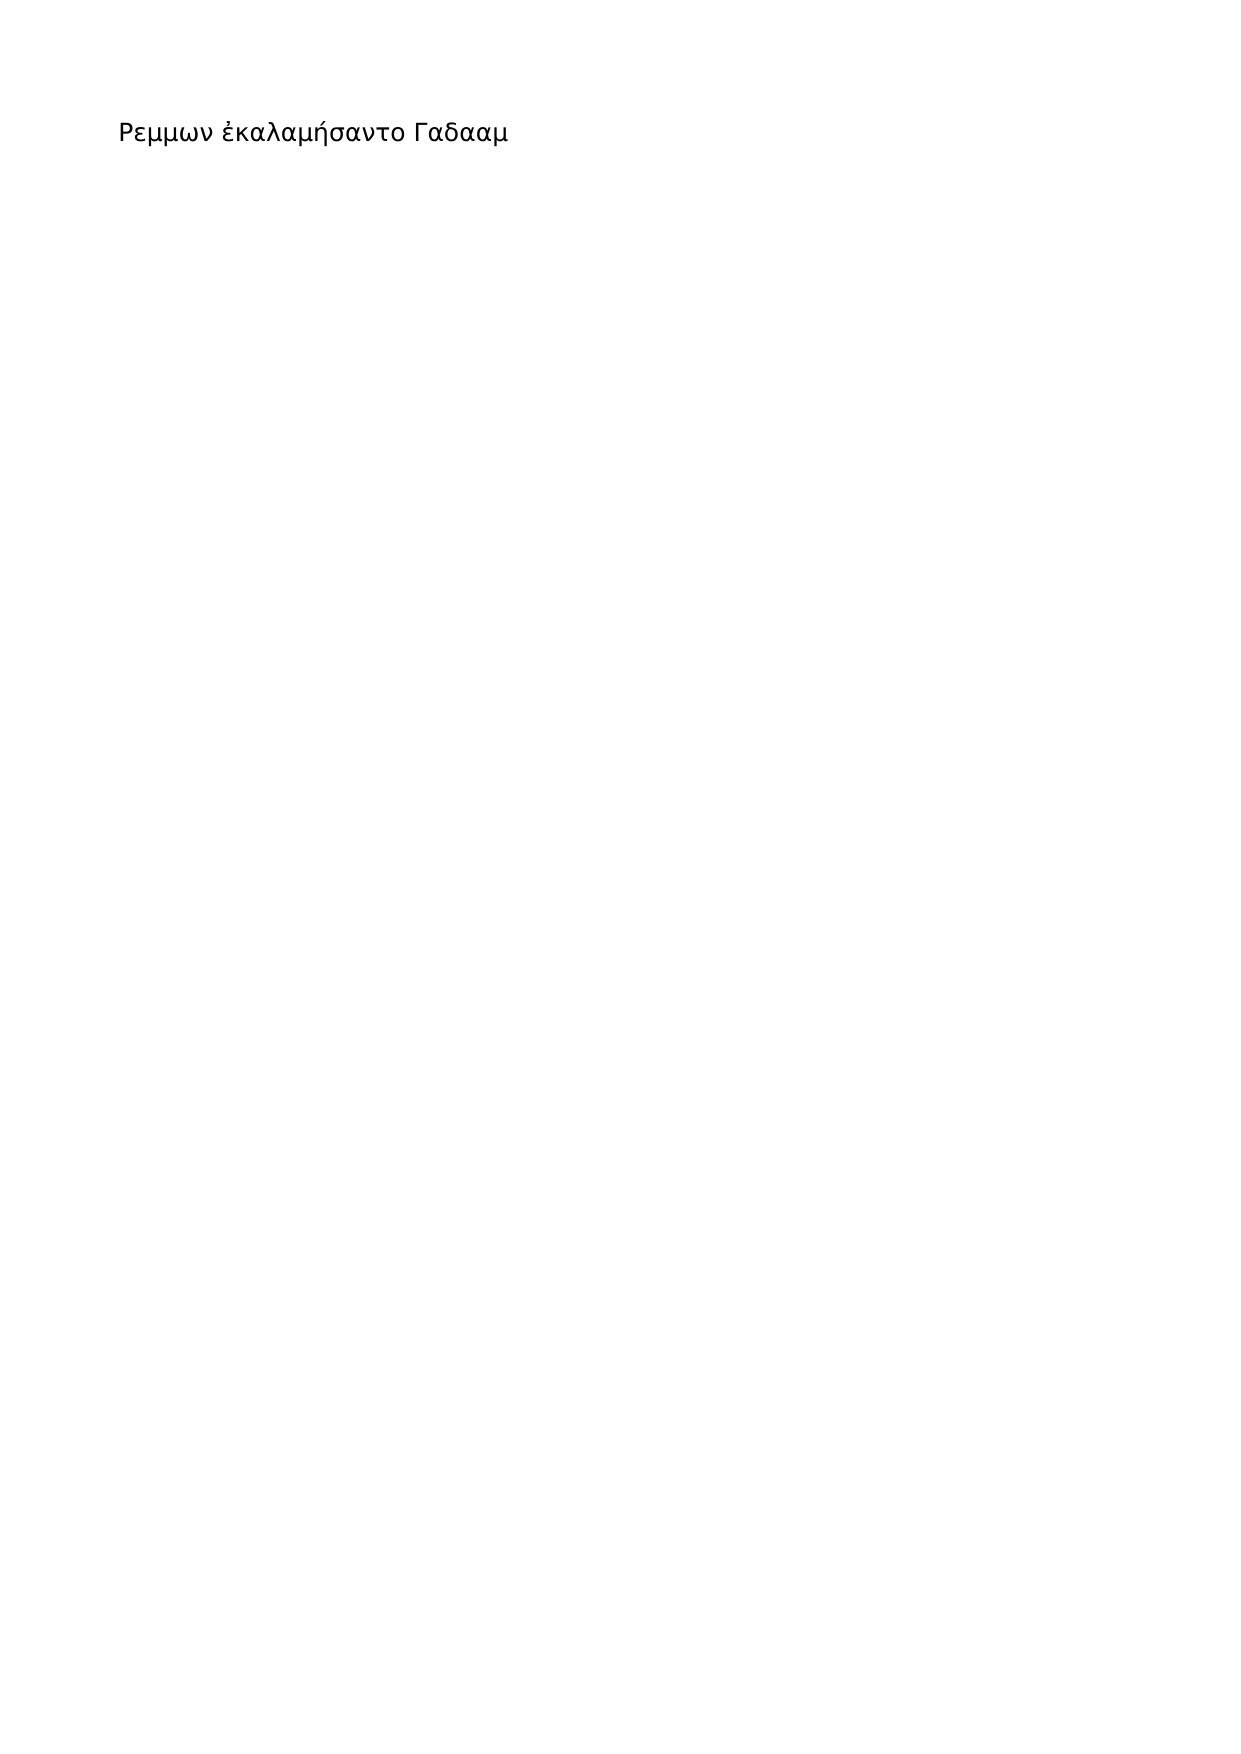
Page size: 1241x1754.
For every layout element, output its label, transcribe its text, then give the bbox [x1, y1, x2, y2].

text Ρεμμων ἐκαλαμήσαντο Γαδααμ [118, 118, 1122, 147]
